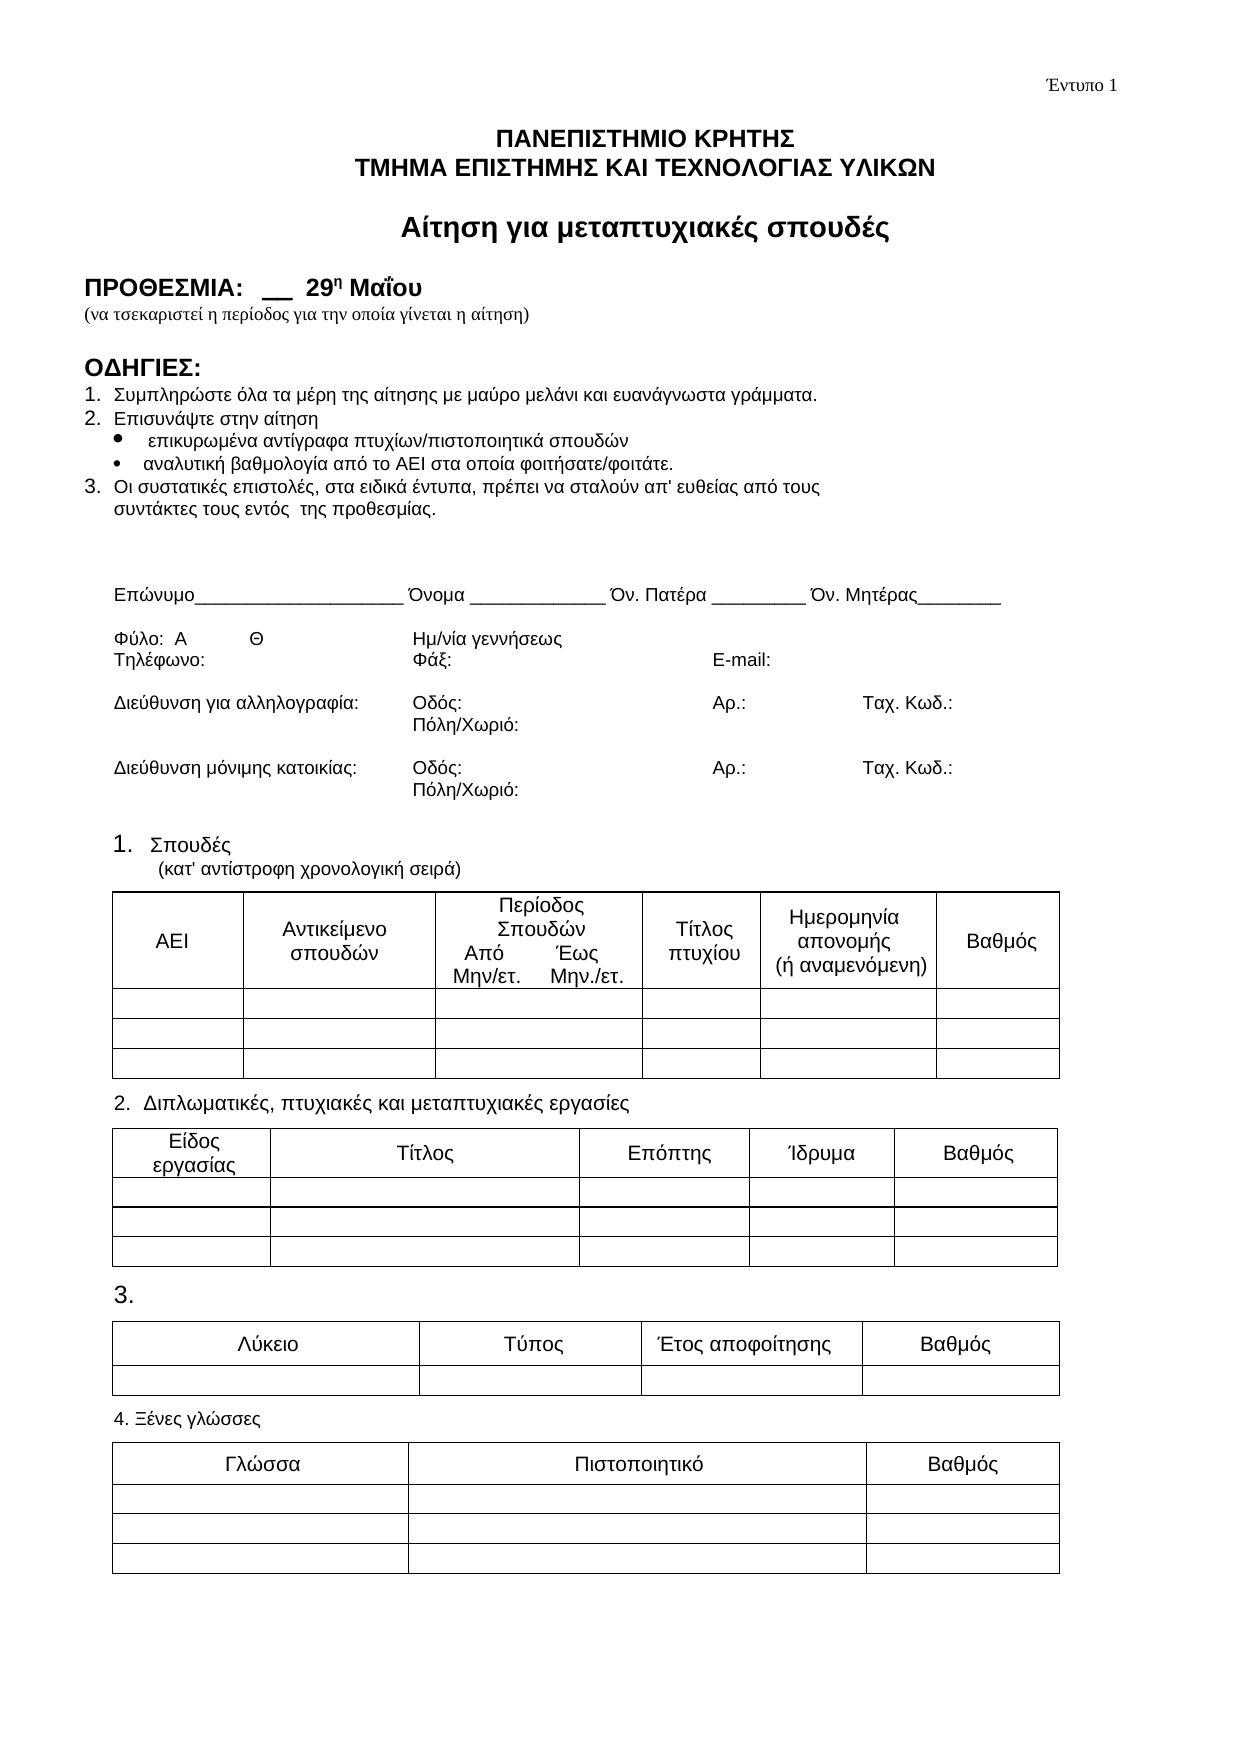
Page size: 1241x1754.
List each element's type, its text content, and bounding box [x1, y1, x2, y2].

table_cell [761, 1019, 936, 1048]
table_header Αντικείμενο σπουδών [244, 893, 435, 988]
text Αίτηση για μεταπτυχιακές σπουδές [114, 210, 1177, 244]
table_cell [642, 1366, 862, 1394]
table_header Ημερομηνία απονομής (ή αναμενόμενη) [761, 893, 936, 988]
text ΠΡΟΘΕΣΜΙΑ: __ 29η Μαΐου [84, 273, 1177, 302]
list Συμπληρώστε όλα τα μέρη της αίτησης με μαύρο μελάνι και ευανάγνωστα γράμματα. [84, 381, 1177, 405]
table_header Τίτλος [271, 1129, 579, 1177]
table_cell [863, 1366, 1059, 1394]
list Επισυνάψτε στην αίτηση [84, 405, 1177, 429]
table_cell [895, 1178, 1057, 1206]
table_cell [409, 1544, 866, 1573]
list Οι συστατικές επιστολές, στα ειδικά έντυπα, πρέπει να σταλούν απ' ευθείας από τους [84, 474, 1177, 498]
text Πόλη/Χωριό: [114, 714, 1177, 735]
table_cell [436, 1049, 642, 1078]
text ΟΔΗΓΙΕΣ: [84, 353, 1177, 381]
text Πόλη/Χωριό: [114, 778, 1177, 800]
table_header Τύπος [420, 1322, 641, 1365]
table_cell [867, 1544, 1059, 1573]
table_cell [420, 1366, 641, 1394]
table_cell [244, 989, 435, 1018]
table_cell [113, 1237, 270, 1266]
table_cell [436, 989, 642, 1018]
table_cell [271, 1208, 579, 1236]
table_cell [750, 1237, 894, 1266]
text ΠΑΝΕΠΙΣΤΗΜΙΟ ΚΡΗΤΗΣ [114, 124, 1177, 153]
table_header Βαθμός [895, 1129, 1057, 1177]
table_header Είδος εργασίας [113, 1129, 270, 1177]
table_header ΑΕΙ [113, 893, 243, 988]
table_cell [937, 1049, 1059, 1078]
table_cell [113, 1208, 270, 1236]
table_cell [244, 1049, 435, 1078]
text 4. Ξένες γλώσσες [114, 1408, 1177, 1430]
table_cell [113, 1366, 419, 1394]
table_cell [643, 989, 760, 1018]
table_cell [580, 1178, 749, 1206]
text Διεύθυνση για αλληλογραφία: Οδός: Αρ.: Ταχ. Κωδ.: [114, 692, 1177, 714]
list Διπλωματικές, πτυχιακές και μεταπτυχιακές εργασίες [114, 1091, 1177, 1115]
table_header Τίτλος πτυχίου [643, 893, 760, 988]
text 3. [114, 1279, 1177, 1308]
table_cell [409, 1485, 866, 1513]
table_cell [113, 1544, 408, 1573]
table_cell [895, 1237, 1057, 1266]
text (να τσεκαριστεί η περίοδος για την οποία γίνεται η αίτηση) [84, 302, 1177, 324]
table_cell [271, 1237, 579, 1266]
table_cell [113, 989, 243, 1018]
table_header Πιστοποιητικό [409, 1443, 866, 1483]
table_cell [436, 1019, 642, 1048]
table_cell [867, 1514, 1059, 1543]
text Διεύθυνση μόνιμης κατοικίας: Οδός: Αρ.: Ταχ. Κωδ.: [114, 757, 1177, 778]
table_cell [937, 989, 1059, 1018]
table_cell [895, 1208, 1057, 1236]
table_cell [580, 1237, 749, 1266]
table_cell [643, 1019, 760, 1048]
subtitle ΤΜΗΜΑ ΕΠΙΣΤΗΜΗΣ ΚΑΙ ΤΕΧΝΟΛΟΓΙΑΣ ΥΛΙΚΩΝ [114, 153, 1177, 182]
table_header Λύκειο [113, 1322, 419, 1365]
table_cell [244, 1019, 435, 1048]
table_cell [271, 1178, 579, 1206]
table_cell [113, 1019, 243, 1048]
table_header Περίοδος Σπουδών Από Έως Μην/ετ. Μην./ετ. [436, 893, 642, 988]
table_header Επόπτης [580, 1129, 749, 1177]
table_cell [580, 1208, 749, 1236]
table_cell [867, 1485, 1059, 1513]
table_cell [750, 1208, 894, 1236]
text Επώνυμο____________________ Όνομα _____________ Όν. Πατέρα _________ Όν. Μητέρας________ [114, 584, 1177, 606]
table_cell [761, 1049, 936, 1078]
text συντάκτες τους εντός της προθεσμίας. [114, 498, 1177, 519]
table_header Ίδρυμα [750, 1129, 894, 1177]
table_cell [937, 1019, 1059, 1048]
table_cell [113, 1485, 408, 1513]
table_header Βαθμός [863, 1322, 1059, 1365]
list επικυρωμένα αντίγραφα πτυχίων/πιστοποιητικά σπουδών [114, 429, 1177, 452]
text Τηλέφωνο: Φάξ: E-mail: [114, 649, 1177, 671]
table_cell [113, 1049, 243, 1078]
table_header Γλώσσα [113, 1443, 408, 1483]
table_cell [761, 989, 936, 1018]
list Σπουδές [114, 829, 1177, 857]
list αναλυτική βαθμολογία από το ΑΕΙ στα οποία φοιτήσατε/φοιτάτε. [114, 452, 1177, 474]
table_header Βαθμός [937, 893, 1059, 988]
table_cell [643, 1049, 760, 1078]
table_cell [113, 1178, 270, 1206]
table_header Έτος αποφοίτησης [642, 1322, 862, 1365]
text Φύλο: Α Θ Ημ/νία γεννήσεως [114, 627, 1177, 649]
text (κατ' αντίστροφη χρονολογική σειρά) [158, 857, 1177, 879]
table_cell [750, 1178, 894, 1206]
table_header Βαθμός [867, 1443, 1059, 1483]
table_cell [113, 1514, 408, 1543]
table_cell [409, 1514, 866, 1543]
